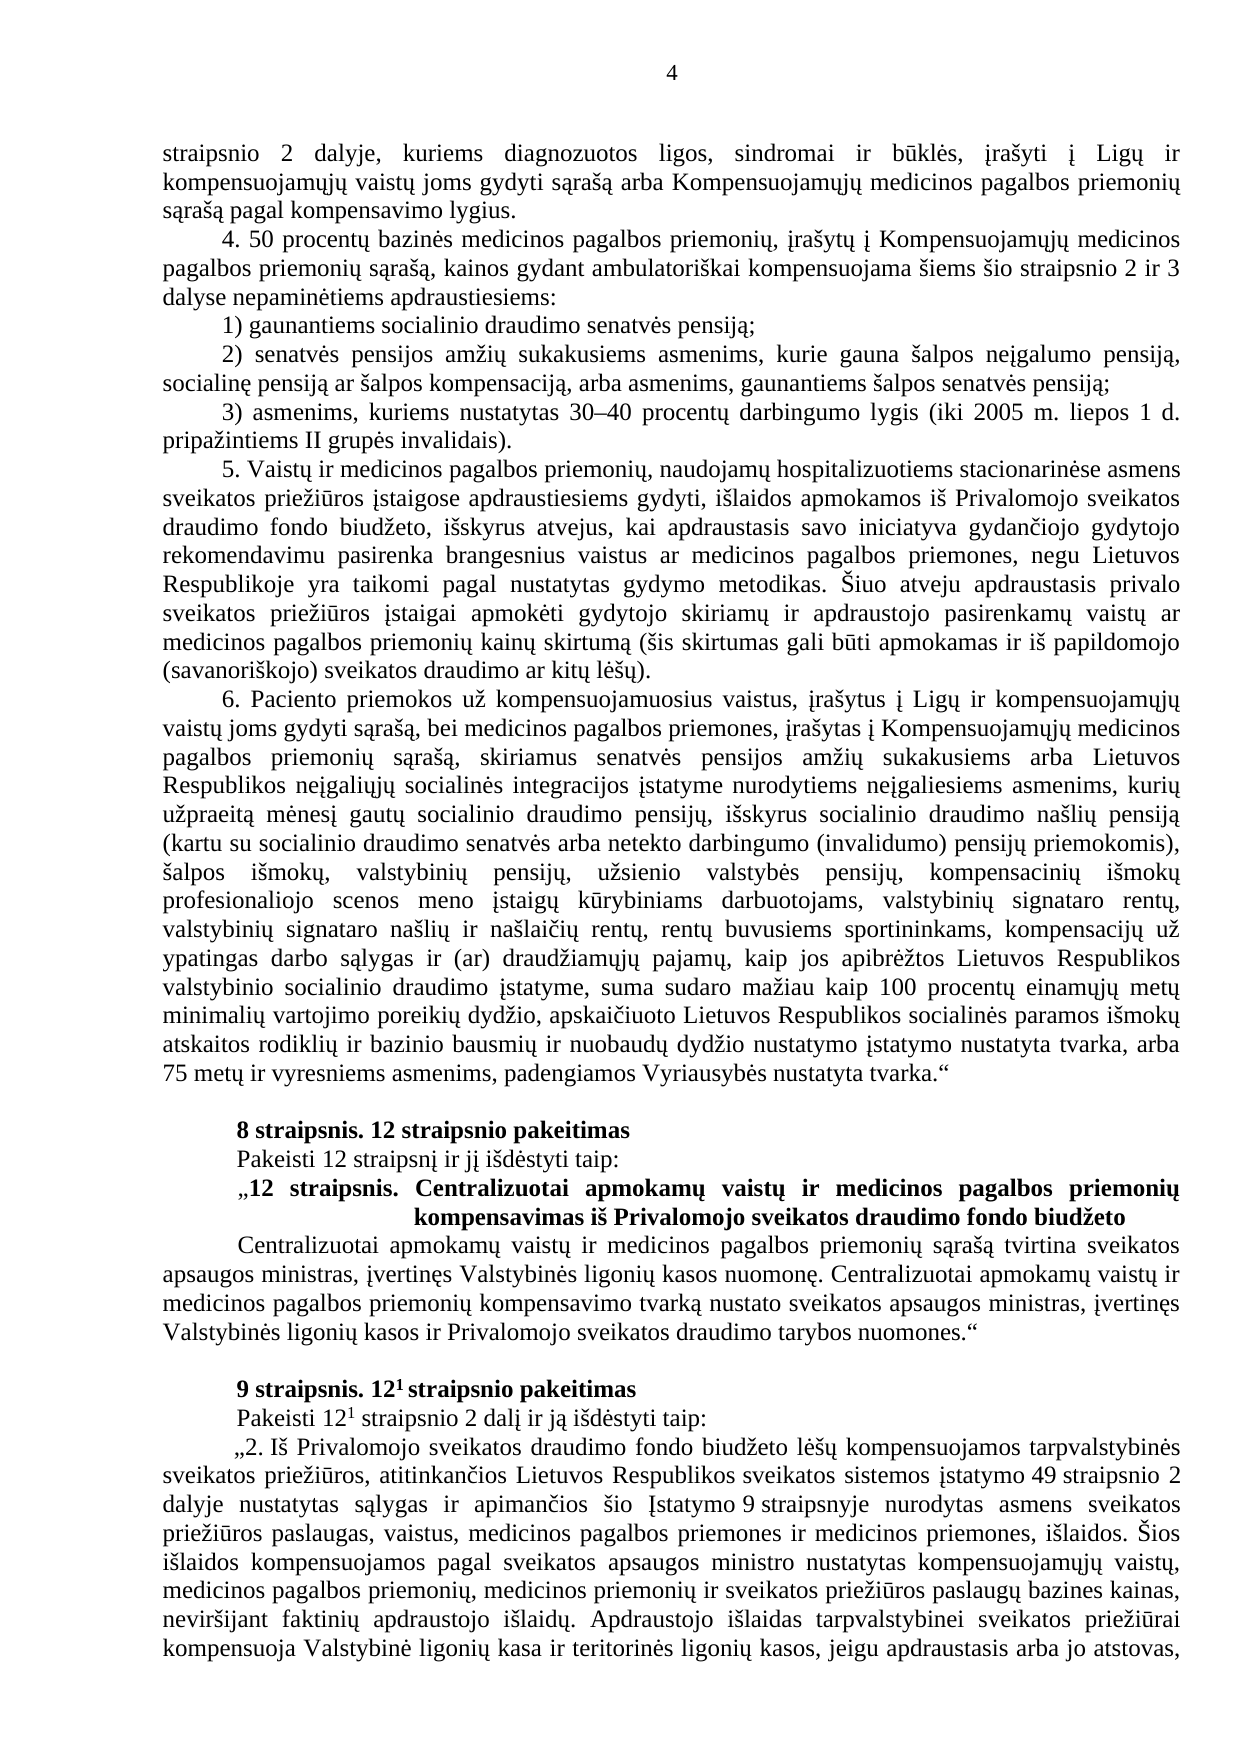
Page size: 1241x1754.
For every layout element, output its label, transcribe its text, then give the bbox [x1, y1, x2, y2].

text 5. Vaistų ir medicinos pagalbos priemonių, naudojamų hospitalizuotiems stacionarinėse asmens sveikatos priežiūros įstaigose apdraustiesiems gydyti, išlaidos apmokamos iš Privalomojo sveikatos draudimo fondo biudžeto, išskyrus atvejus, kai apdraustasis savo iniciatyva gydančiojo gydytojo rekomendavimu pasirenka brangesnius vaistus ar medicinos pagalbos priemones, negu Lietuvos Respublikoje yra taikomi pagal nustatytas gydymo metodikas. Šiuo atveju apdraustasis privalo sveikatos priežiūros įstaigai apmokėti gydytojo skiriamų ir apdraustojo pasirenkamų vaistų ar medicinos pagalbos priemonių kainų skirtumą (šis skirtumas gali būti apmokamas ir iš papildomojo (savanoriškojo) sveikatos draudimo ar kitų lėšų). [162, 454, 1181, 684]
text 3) asmenims, kuriems nustatytas 30–40 procentų darbingumo lygis (iki 2005 m. liepos 1 d. pripažintiems II grupės invalidais). [162, 397, 1181, 454]
text 1) gaunantiems socialinio draudimo senatvės pensiją; [162, 311, 1181, 339]
text 4. 50 procentų bazinės medicinos pagalbos priemonių, įrašytų į Kompensuojamųjų medicinos pagalbos priemonių sąrašą, kainos gydant ambulatoriškai kompensuojama šiems šio straipsnio 2 ir 3 dalyse nepaminėtiems apdraustiesiems: [162, 224, 1181, 311]
text „12 straipsnis. Centralizuotai apmokamų vaistų ir medicinos pagalbos priemonių kompensavimas iš Privalomojo sveikatos draudimo fondo biudžeto [237, 1173, 1181, 1231]
text Pakeisti 121 straipsnio 2 dalį ir ją išdėstyti taip: [162, 1403, 1181, 1432]
text 6. Paciento priemokos už kompensuojamuosius vaistus, įrašytus į Ligų ir kompensuojamųjų vaistų joms gydyti sąrašą, bei medicinos pagalbos priemones, įrašytas į Kompensuojamųjų medicinos pagalbos priemonių sąrašą, skiriamus senatvės pensijos amžių sukakusiems arba Lietuvos Respublikos neįgaliųjų socialinės integracijos įstatyme nurodytiems neįgaliesiems asmenims, kurių užpraeitą mėnesį gautų socialinio draudimo pensijų, išskyrus socialinio draudimo našlių pensiją (kartu su socialinio draudimo senatvės arba netekto darbingumo (invalidumo) pensijų priemokomis), šalpos išmokų, valstybinių pensijų, užsienio valstybės pensijų, kompensacinių išmokų profesionaliojo scenos meno įstaigų kūrybiniams darbuotojams, valstybinių signataro rentų, valstybinių signataro našlių ir našlaičių rentų, rentų buvusiems sportininkams, kompensacijų už ypatingas darbo sąlygas ir (ar) draudžiamųjų pajamų, kaip jos apibrėžtos Lietuvos Respublikos valstybinio socialinio draudimo įstatyme, suma sudaro mažiau kaip 100 procentų einamųjų metų minimalių vartojimo poreikių dydžio, apskaičiuoto Lietuvos Respublikos socialinės paramos išmokų atskaitos rodiklių ir bazinio bausmių ir nuobaudų dydžio nustatymo įstatymo nustatyta tvarka, arba 75 metų ir vyresniems asmenims, padengiamos Vyriausybės nustatyta tvarka.“ [162, 684, 1181, 1087]
text 9 straipsnis. 121 straipsnio pakeitimas [162, 1374, 1181, 1403]
text Centralizuotai apmokamų vaistų ir medicinos pagalbos priemonių sąrašą tvirtina sveikatos apsaugos ministras, įvertinęs Valstybinės ligonių kasos nuomonę. Centralizuotai apmokamų vaistų ir medicinos pagalbos priemonių kompensavimo tvarką nustato sveikatos apsaugos ministras, įvertinęs Valstybinės ligonių kasos ir Privalomojo sveikatos draudimo tarybos nuomones.“ [162, 1231, 1181, 1346]
text 8 straipsnis. 12 straipsnio pakeitimas [162, 1116, 1181, 1144]
text 2) senatvės pensijos amžių sukakusiems asmenims, kurie gauna šalpos neįgalumo pensiją, socialinę pensiją ar šalpos kompensaciją, arba asmenims, gaunantiems šalpos senatvės pensiją; [162, 339, 1181, 397]
text straipsnio 2 dalyje, kuriems diagnozuotos ligos, sindromai ir būklės, įrašyti į Ligų ir kompensuojamųjų vaistų joms gydyti sąrašą arba Kompensuojamųjų medicinos pagalbos priemonių sąrašą pagal kompensavimo lygius. [162, 138, 1181, 224]
text „2. Iš Privalomojo sveikatos draudimo fondo biudžeto lėšų kompensuojamos tarpvalstybinės sveikatos priežiūros, atitinkančios Lietuvos Respublikos sveikatos sistemos įstatymo 49 straipsnio 2 dalyje nustatytas sąlygas ir apimančios šio Įstatymo 9 straipsnyje nurodytas asmens sveikatos priežiūros paslaugas, vaistus, medicinos pagalbos priemones ir medicinos priemones, išlaidos. Šios išlaidos kompensuojamos pagal sveikatos apsaugos ministro nustatytas kompensuojamųjų vaistų, medicinos pagalbos priemonių, medicinos priemonių ir sveikatos priežiūros paslaugų bazines kainas, neviršijant faktinių apdraustojo išlaidų. Apdraustojo išlaidas tarpvalstybinei sveikatos priežiūrai kompensuoja Valstybinė ligonių kasa ir teritorinės ligonių kasos, jeigu apdraustasis arba jo atstovas, [162, 1432, 1181, 1662]
text Pakeisti 12 straipsnį ir jį išdėstyti taip: [162, 1144, 1181, 1173]
